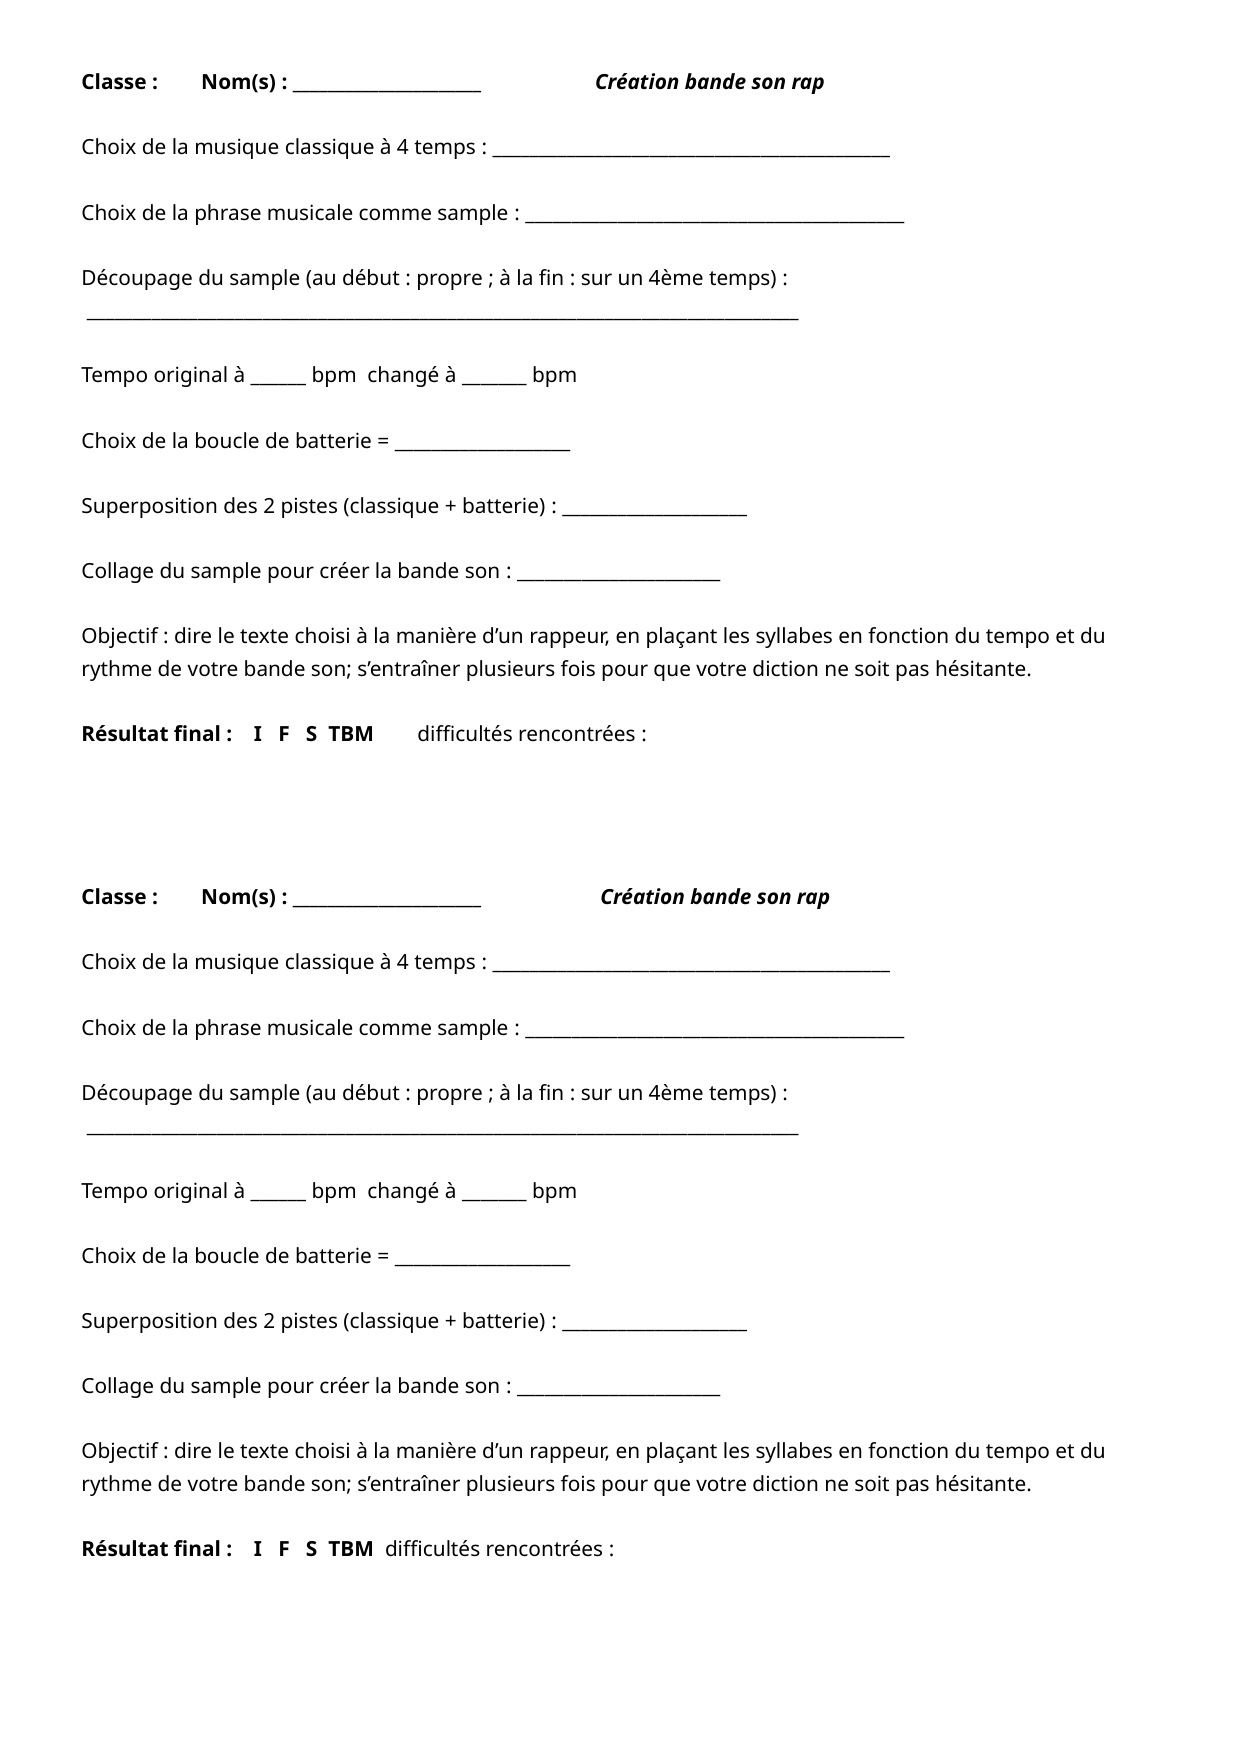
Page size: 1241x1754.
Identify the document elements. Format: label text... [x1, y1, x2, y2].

text Superposition des 2 pistes (classique + batterie) : ____________________ [81, 1306, 1163, 1334]
text Résultat final : I F S TBM difficultés rencontrées : [81, 719, 1163, 748]
text Découpage du sample (au début : propre ; à la fin : sur un 4ème temps) : [81, 1078, 1163, 1106]
text _____________________________________________________________________________ [81, 295, 1163, 324]
text Choix de la phrase musicale comme sample : _________________________________________ [81, 198, 1163, 226]
text Choix de la musique classique à 4 temps : ___________________________________________ [81, 947, 1163, 976]
text Choix de la phrase musicale comme sample : _________________________________________ [81, 1013, 1163, 1041]
text Tempo original à ______ bpm changé à _______ bpm [81, 361, 1163, 389]
text Découpage du sample (au début : propre ; à la fin : sur un 4ème temps) : [81, 263, 1163, 291]
text Collage du sample pour créer la bande son : ______________________ [81, 556, 1163, 585]
text Superposition des 2 pistes (classique + batterie) : ____________________ [81, 491, 1163, 519]
text Objectif : dire le texte choisi à la manière d’un rappeur, en plaçant les syllabes en fonction du tempo et du rythme de votre bande son; s’entraîner plusieurs fois pour que votre diction ne soit pas hésitante. [81, 621, 1163, 682]
text Classe : Nom(s) : ______________________ Création bande son rap [81, 67, 1163, 96]
text Choix de la musique classique à 4 temps : ___________________________________________ [81, 132, 1163, 161]
text Choix de la boucle de batterie = ___________________ [81, 1241, 1163, 1269]
text Choix de la boucle de batterie = ___________________ [81, 426, 1163, 454]
text Classe : Nom(s) : ______________________ Création bande son rap [81, 882, 1163, 911]
text Résultat final : I F S TBM difficultés rencontrées : [81, 1534, 1163, 1563]
text Tempo original à ______ bpm changé à _______ bpm [81, 1176, 1163, 1204]
text Objectif : dire le texte choisi à la manière d’un rappeur, en plaçant les syllabes en fonction du tempo et du rythme de votre bande son; s’entraîner plusieurs fois pour que votre diction ne soit pas hésitante. [81, 1437, 1163, 1498]
text Collage du sample pour créer la bande son : ______________________ [81, 1371, 1163, 1400]
text _____________________________________________________________________________ [81, 1111, 1163, 1139]
